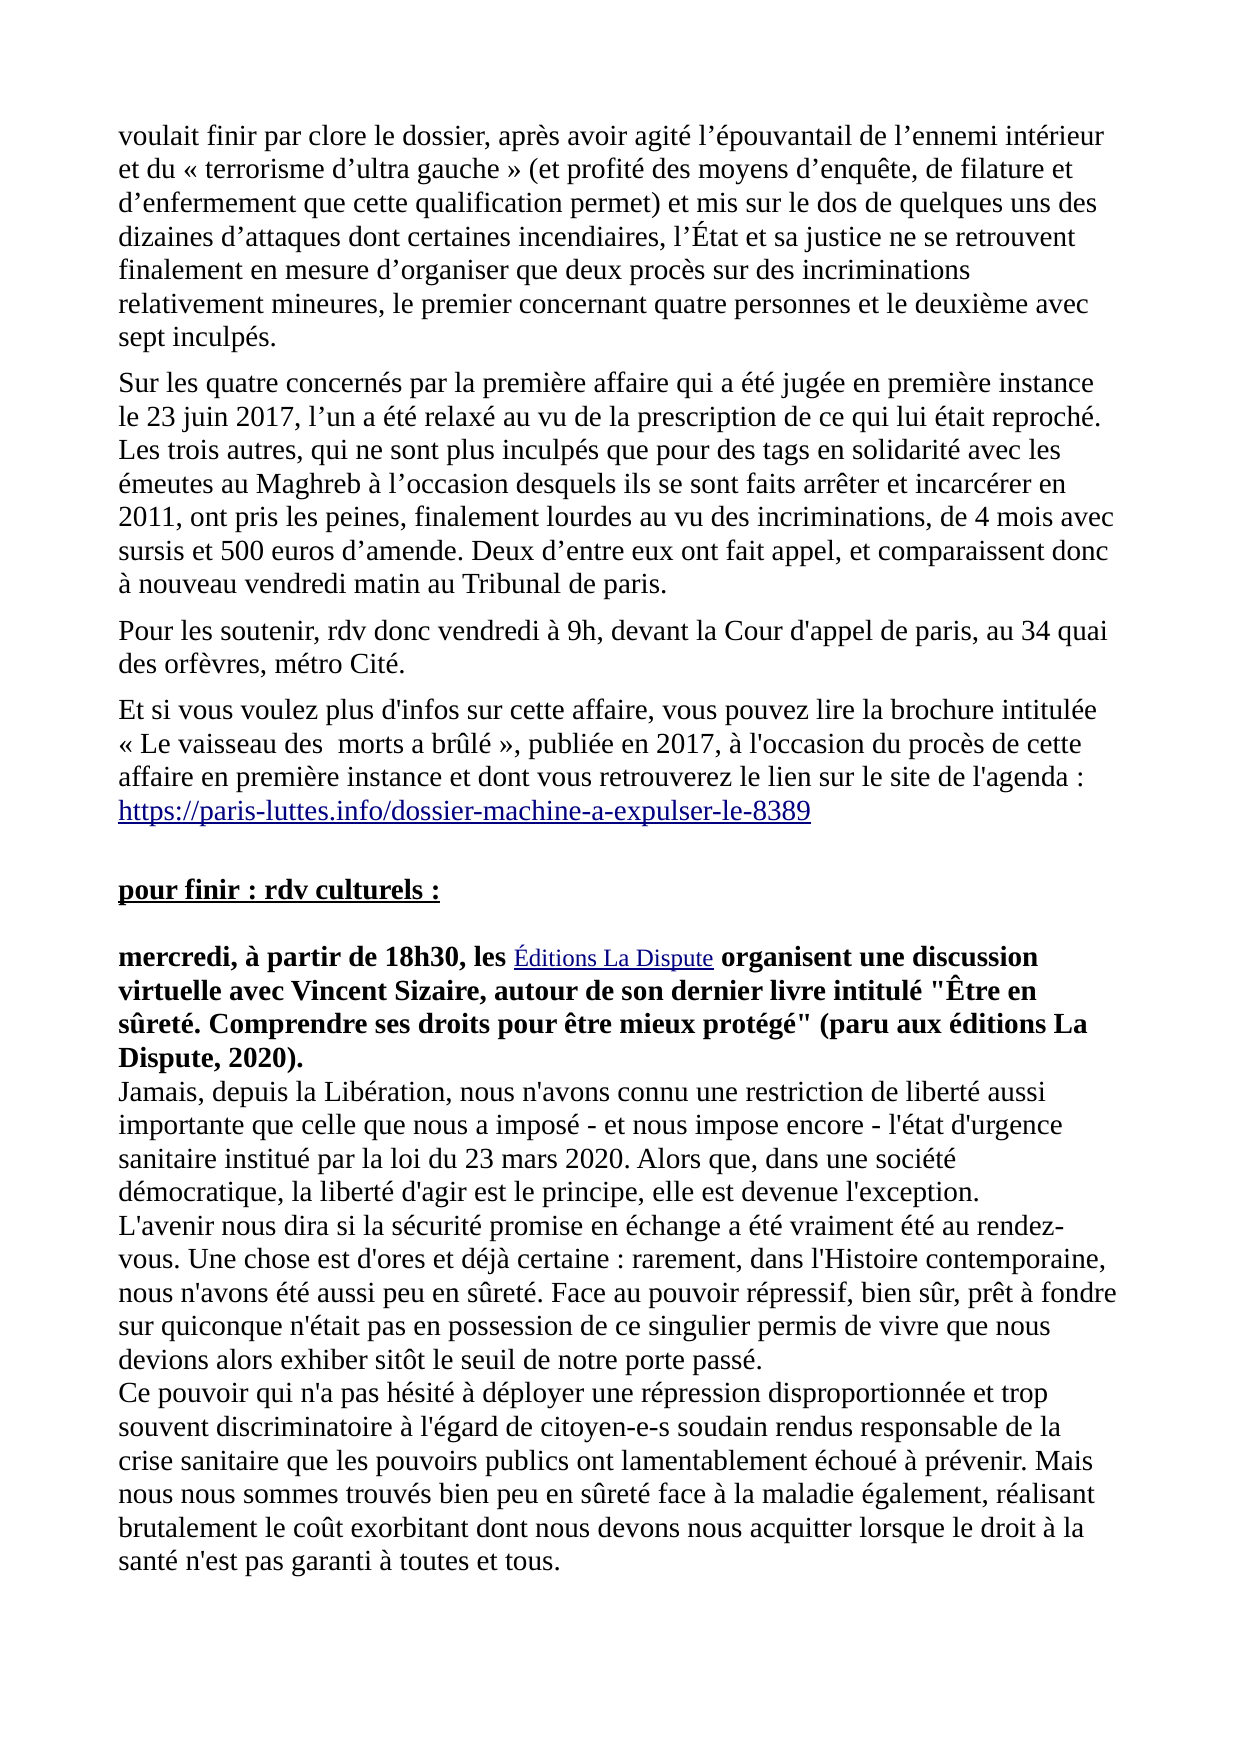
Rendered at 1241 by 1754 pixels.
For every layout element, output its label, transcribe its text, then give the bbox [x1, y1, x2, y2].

text Pour les soutenir, rdv donc vendredi à 9h, devant la Cour d'appel de paris, au 34 quai des orfèvres, métro Cité. [118, 613, 1122, 680]
text mercredi, à partir de 18h30, les Éditions La Dispute organisent une discussion virtuelle avec Vincent Sizaire, autour de son dernier livre intitulé "Être en sûreté. Comprendre ses droits pour être mieux protégé" (paru aux éditions La Dispute, 2020). [118, 939, 1122, 1074]
text Ce pouvoir qui n'a pas hésité à déployer une répression disproportionnée et trop souvent discriminatoire à l'égard de citoyen-e-s soudain rendus responsable de la crise sanitaire que les pouvoirs publics ont lamentablement échoué à prévenir. Mais nous nous sommes trouvés bien peu en sûreté face à la maladie également, réalisant brutalement le coût exorbitant dont nous devons nous acquitter lorsque le droit à la santé n'est pas garanti à toutes et tous. [118, 1376, 1122, 1577]
text L'avenir nous dira si la sécurité promise en échange a été vraiment été au rendez-vous. Une chose est d'ores et déjà certaine : rarement, dans l'Histoire contemporaine, nous n'avons été aussi peu en sûreté. Face au pouvoir répressif, bien sûr, prêt à fondre sur quiconque n'était pas en possession de ce singulier permis de vivre que nous devions alors exhiber sitôt le seuil de notre porte passé. [118, 1208, 1122, 1376]
text Jamais, depuis la Libération, nous n'avons connu une restriction de liberté aussi importante que celle que nous a imposé - et nous impose encore - l'état d'urgence sanitaire institué par la loi du 23 mars 2020. Alors que, dans une société démocratique, la liberté d'agir est le principe, elle est devenue l'exception. [118, 1074, 1122, 1208]
text Sur les quatre concernés par la première affaire qui a été jugée en première instance le 23 juin 2017, l’un a été relaxé au vu de la prescription de ce qui lui était reproché. Les trois autres, qui ne sont plus inculpés que pour des tags en solidarité avec les émeutes au Maghreb à l’occasion desquels ils se sont faits arrêter et incarcérer en 2011, ont pris les peines, finalement lourdes au vu des incriminations, de 4 mois avec sursis et 500 euros d’amende. Deux d’entre eux ont fait appel, et comparaissent donc à nouveau vendredi matin au Tribunal de paris. [118, 365, 1122, 600]
text pour finir : rdv culturels : [118, 872, 1122, 906]
text Et si vous voulez plus d'infos sur cette affaire, vous pouvez lire la brochure intitulée « Le vaisseau des morts a brûlé », publiée en 2017, à l'occasion du procès de cette affaire en première instance et dont vous retrouverez le lien sur le site de l'agenda : https://paris-luttes.info/dossier-machine-a-expulser-le-8389 [118, 692, 1122, 826]
text voulait finir par clore le dossier, après avoir agité l’épouvantail de l’ennemi intérieur et du « terrorisme d’ultra gauche » (et profité des moyens d’enquête, de filature et d’enfermement que cette qualification permet) et mis sur le dos de quelques uns des dizaines d’attaques dont certaines incendiaires, l’État et sa justice ne se retrouvent finalement en mesure d’organiser que deux procès sur des incriminations relativement mineures, le premier concernant quatre personnes et le deuxième avec sept inculpés. [118, 118, 1122, 353]
